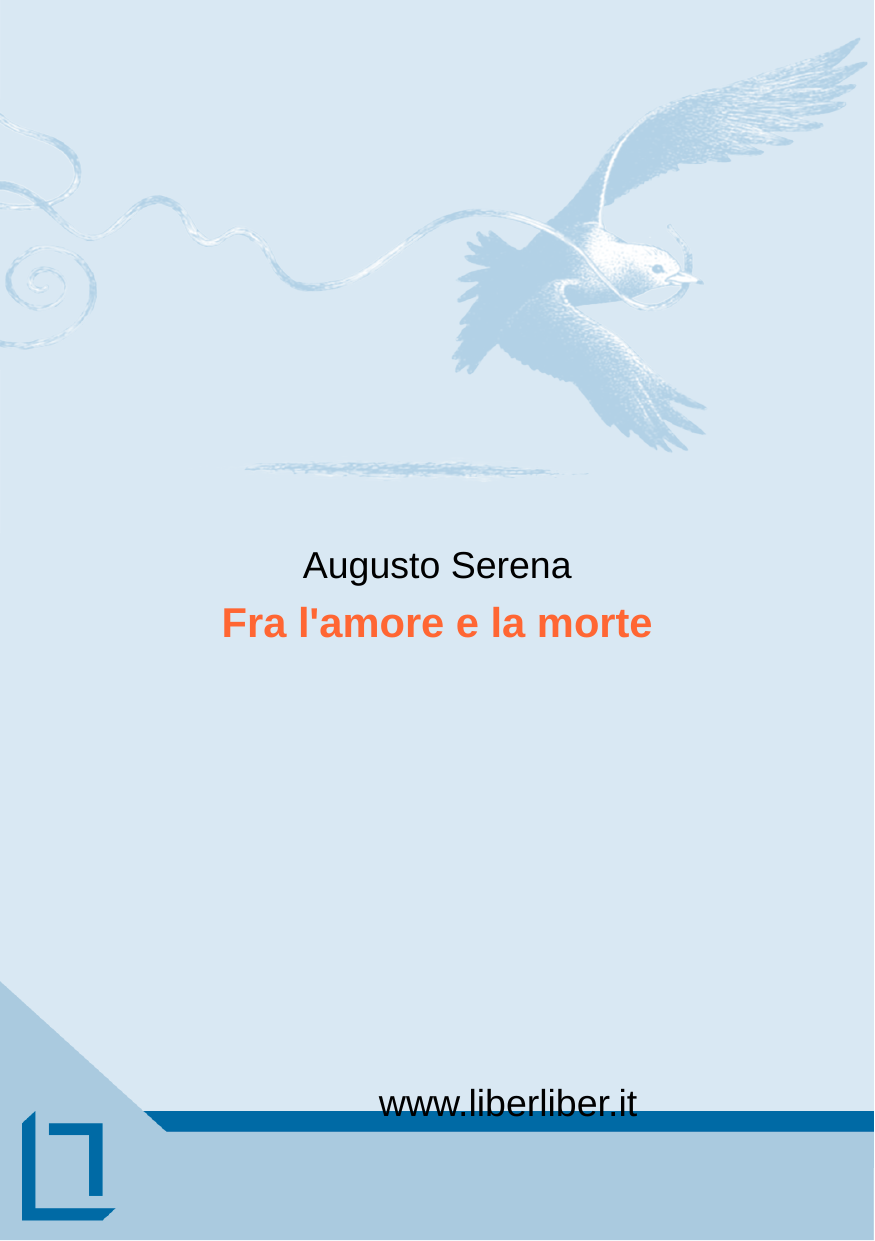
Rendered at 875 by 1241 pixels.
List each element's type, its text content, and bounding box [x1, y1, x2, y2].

picture [0, 0, 874, 1241]
text Augusto Serena [94, 543, 779, 586]
text www.liberliber.it [331, 1081, 685, 1124]
text Fra l'amore e la morte [94, 598, 779, 646]
